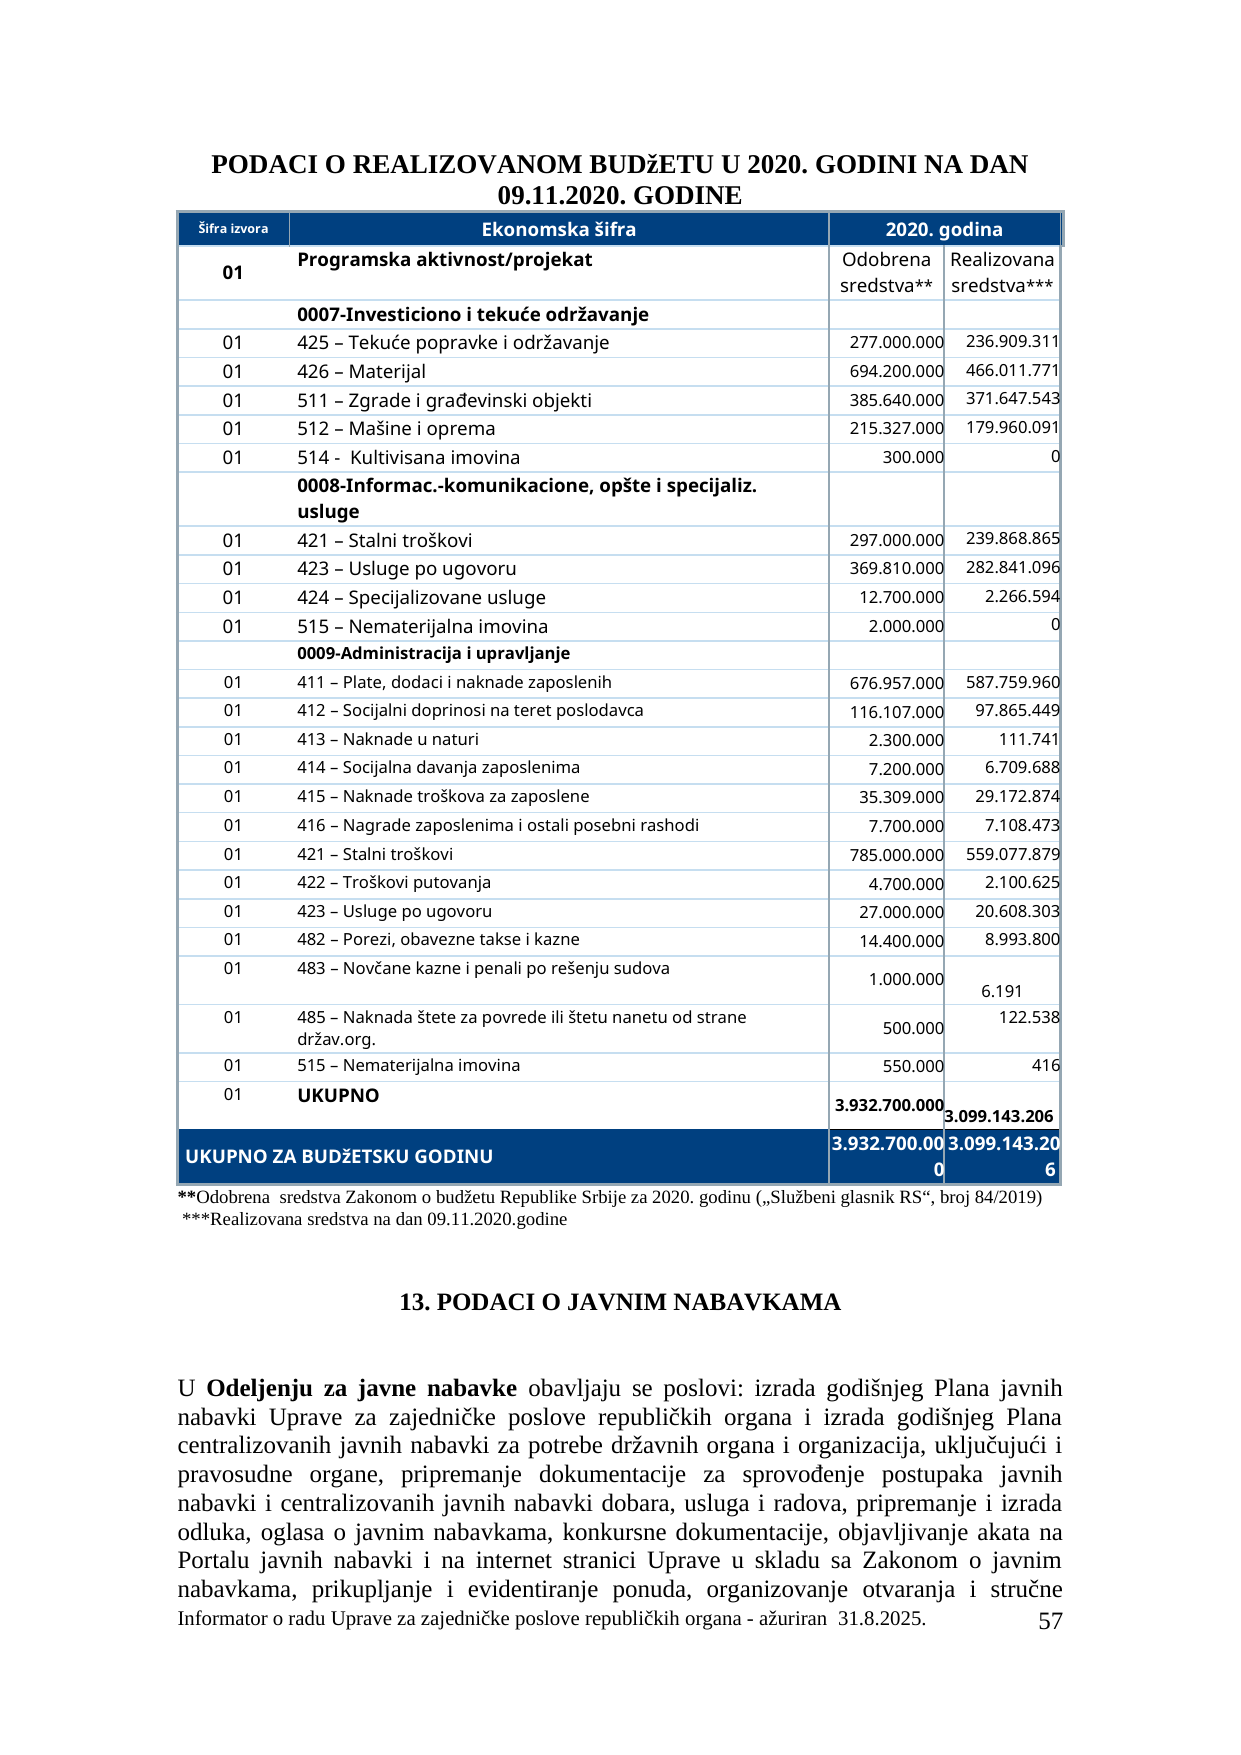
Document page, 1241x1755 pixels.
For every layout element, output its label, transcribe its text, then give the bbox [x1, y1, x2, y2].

text ***Realizovana sredstva na dan 09.11.2020.godine [177, 1208, 1063, 1229]
table_cell 411 – Plate, dodaci i naknade zaposlenih [289, 670, 828, 697]
table_cell 415 – Naknade troškova za zaposlene [289, 785, 828, 812]
table_cell 12.700.000 [830, 584, 943, 611]
table_cell 6.709.688 [945, 756, 1059, 783]
table_cell Programska aktivnost/projekat [289, 247, 828, 299]
table_cell 514 - Kultivisana imovina [289, 444, 828, 471]
table_cell 483 – Novčane kazne i penali po rešenju sudova [289, 957, 828, 1004]
table_cell 694.200.000 [830, 358, 943, 385]
table_cell 01 [179, 1005, 289, 1052]
table_cell 7.108.473 [945, 813, 1059, 841]
table_cell 27.000.000 [830, 900, 943, 926]
table_cell 01 [179, 584, 289, 611]
table_cell 3.932.700.000 [830, 1082, 943, 1129]
table_cell 424 – Specijalizovane usluge [289, 584, 828, 611]
table_header Šifra izvora [179, 213, 289, 245]
table_cell 282.841.096 [945, 556, 1059, 583]
table_cell 421 – Stalni troškovi [289, 842, 828, 869]
table_cell 01 [179, 556, 289, 583]
table_cell UKUPNO ZA BUDžETSKU GODINU [179, 1129, 828, 1183]
table_cell 01 [179, 330, 289, 357]
table_cell 01 [179, 358, 289, 385]
table_cell 215.327.000 [830, 416, 943, 443]
table_cell 01 [179, 527, 289, 554]
table_cell [945, 301, 1059, 328]
table_cell 01 [179, 957, 289, 1004]
table_cell 425 – Tekuće popravke i održavanje [289, 330, 828, 357]
table_cell 416 – Nagrade zaposlenima i ostali posebni rashodi [289, 813, 828, 841]
table_cell 01 [179, 756, 289, 783]
table_cell 6.191 [945, 957, 1059, 1004]
table_cell 97.865.449 [945, 699, 1059, 726]
table_cell 7.200.000 [830, 756, 943, 783]
table_cell 2.000.000 [830, 613, 943, 640]
table_cell [830, 301, 943, 328]
table_cell 111.741 [945, 728, 1059, 754]
table_cell 500.000 [830, 1005, 943, 1052]
table_cell 239.868.865 [945, 527, 1059, 554]
table_cell 3.932.700.000 [830, 1130, 943, 1183]
table_cell 01 [179, 728, 289, 754]
table_cell 515 – Nematerijalna imovina [289, 613, 828, 640]
text **Odobrena sredstva Zakonom o budžetu Republike Srbije za 2020. godinu („Službeni glasnik RS“, broj 84/2019) [177, 1186, 1063, 1208]
table_cell 559.077.879 [945, 842, 1059, 869]
table_cell 3.099.143.206 [945, 1082, 1059, 1129]
table_cell 7.700.000 [830, 813, 943, 841]
table_cell 426 – Materijal [289, 358, 828, 385]
table_cell 179.960.091 [945, 416, 1059, 443]
table_cell 01 [179, 613, 289, 640]
table_cell [945, 642, 1059, 669]
table_cell 587.759.960 [945, 670, 1059, 697]
table_cell 422 – Troškovi putovanja [289, 871, 828, 898]
table_cell 423 – Usluge po ugovoru [289, 900, 828, 926]
table_cell UKUPNO [289, 1082, 828, 1129]
table_cell 2.266.594 [945, 584, 1059, 611]
table_cell [830, 642, 943, 669]
table_cell 01 [179, 900, 289, 926]
table_cell 01 [179, 928, 289, 955]
table_cell 515 – Nematerijalna imovina [289, 1054, 828, 1081]
table_cell [179, 473, 289, 525]
table_cell 277.000.000 [830, 330, 943, 357]
table_cell 01 [179, 699, 289, 726]
table_cell 4.700.000 [830, 871, 943, 898]
table_cell [945, 473, 1059, 525]
table_cell 385.640.000 [830, 387, 943, 414]
table_cell 122.538 [945, 1005, 1059, 1052]
table_cell 01 [179, 785, 289, 812]
table_cell 8.993.800 [945, 928, 1059, 955]
table_cell 14.400.000 [830, 928, 943, 955]
table_cell 01 [179, 416, 289, 443]
table_cell 01 [179, 387, 289, 414]
table_cell 0009-Administracija i upravljanje [289, 642, 828, 669]
table_cell 01 [179, 1054, 289, 1081]
table_cell 371.647.543 [945, 387, 1059, 414]
table_cell 511 – Zgrade i građevinski objekti [289, 387, 828, 414]
table_cell 0007-Investiciono i tekuće održavanje [289, 301, 828, 328]
table_cell 01 [179, 444, 289, 471]
table_cell 414 – Socijalna davanja zaposlenima [289, 756, 828, 783]
table_cell 676.957.000 [830, 670, 943, 697]
table_cell 413 – Naknade u naturi [289, 728, 828, 754]
table_cell 01 [179, 842, 289, 869]
table_cell 300.000 [830, 444, 943, 471]
table_cell 01 [179, 670, 289, 697]
table_cell 29.172.874 [945, 785, 1059, 812]
table_cell [830, 473, 943, 525]
table_cell 3.099.143.206 [945, 1130, 1059, 1183]
table_cell 412 – Socijalni doprinosi na teret poslodavca [289, 699, 828, 726]
table_cell 466.011.771 [945, 358, 1059, 385]
table_cell 369.810.000 [830, 556, 943, 583]
table_header Ekonomska šifra [290, 213, 828, 245]
table_cell 421 – Stalni troškovi [289, 527, 828, 554]
subtitle 13. PODACI O JAVNIM NABAVKAMA [177, 1287, 1063, 1316]
table_cell [179, 301, 289, 328]
table_cell 0008-Informac.-komunikacione, opšte i specijaliz. usluge [289, 473, 828, 525]
table_cell Odobrena sredstva** [830, 247, 943, 299]
table_cell 236.909.311 [945, 330, 1059, 357]
table_cell Realizovana sredstva*** [945, 247, 1059, 299]
table_cell 2.100.625 [945, 871, 1059, 898]
table_cell [179, 642, 289, 669]
table_cell 1.000.000 [830, 957, 943, 1004]
table_cell 423 – Usluge po ugovoru [289, 556, 828, 583]
table_cell 550.000 [830, 1054, 943, 1081]
table_cell 0 [945, 444, 1059, 471]
table_cell 01 [179, 247, 289, 299]
table_cell 512 – Mašine i oprema [289, 416, 828, 443]
table_cell 485 – Naknada štete za povrede ili štetu nanetu od strane držav.org. [289, 1005, 828, 1052]
table_cell 482 – Porezi, obavezne takse i kazne [289, 928, 828, 955]
table_cell 116.107.000 [830, 699, 943, 726]
table_cell 297.000.000 [830, 527, 943, 554]
table_cell 35.309.000 [830, 785, 943, 812]
table_cell 785.000.000 [830, 842, 943, 869]
table_header 2020. godina [830, 213, 1060, 245]
table_cell 0 [945, 613, 1059, 640]
table_cell 20.608.303 [945, 900, 1059, 926]
table_cell 2.300.000 [830, 728, 943, 754]
table_cell 01 [179, 1082, 289, 1129]
text U Odelјenju za javne nabavke obavlјaju se poslovi: izrada godišnjeg Plana javnih nabavki Uprave za zajedničke poslove republičkih organa i izrada godišnjeg Plana centralizovanih javnih nabavki za potrebe državnih organa i organizacija, uklјučujući i pravosudne organe, pripremanje dokumentacije za sprovođenje postupaka javnih nabavki i centralizovanih javnih nabavki dobara, usluga i radova, pripremanje i izrada odluka, oglasa o javnim nabavkama, konkursne dokumentacije, objavlјivanje akata na Portalu javnih nabavki i na internet stranici Uprave u skladu sa Zakonom o javnim nabavkama, prikuplјanje i evidentiranje ponuda, organizovanje otvaranja i stručne [177, 1373, 1063, 1603]
text PODACI O REALIZOVANOM BUDžETU U 2020. GODINI NA DAN 09.11.2020. GODINE [177, 148, 1063, 210]
table_cell 01 [179, 813, 289, 841]
table_cell 01 [179, 871, 289, 898]
table_cell 416 [945, 1054, 1059, 1081]
